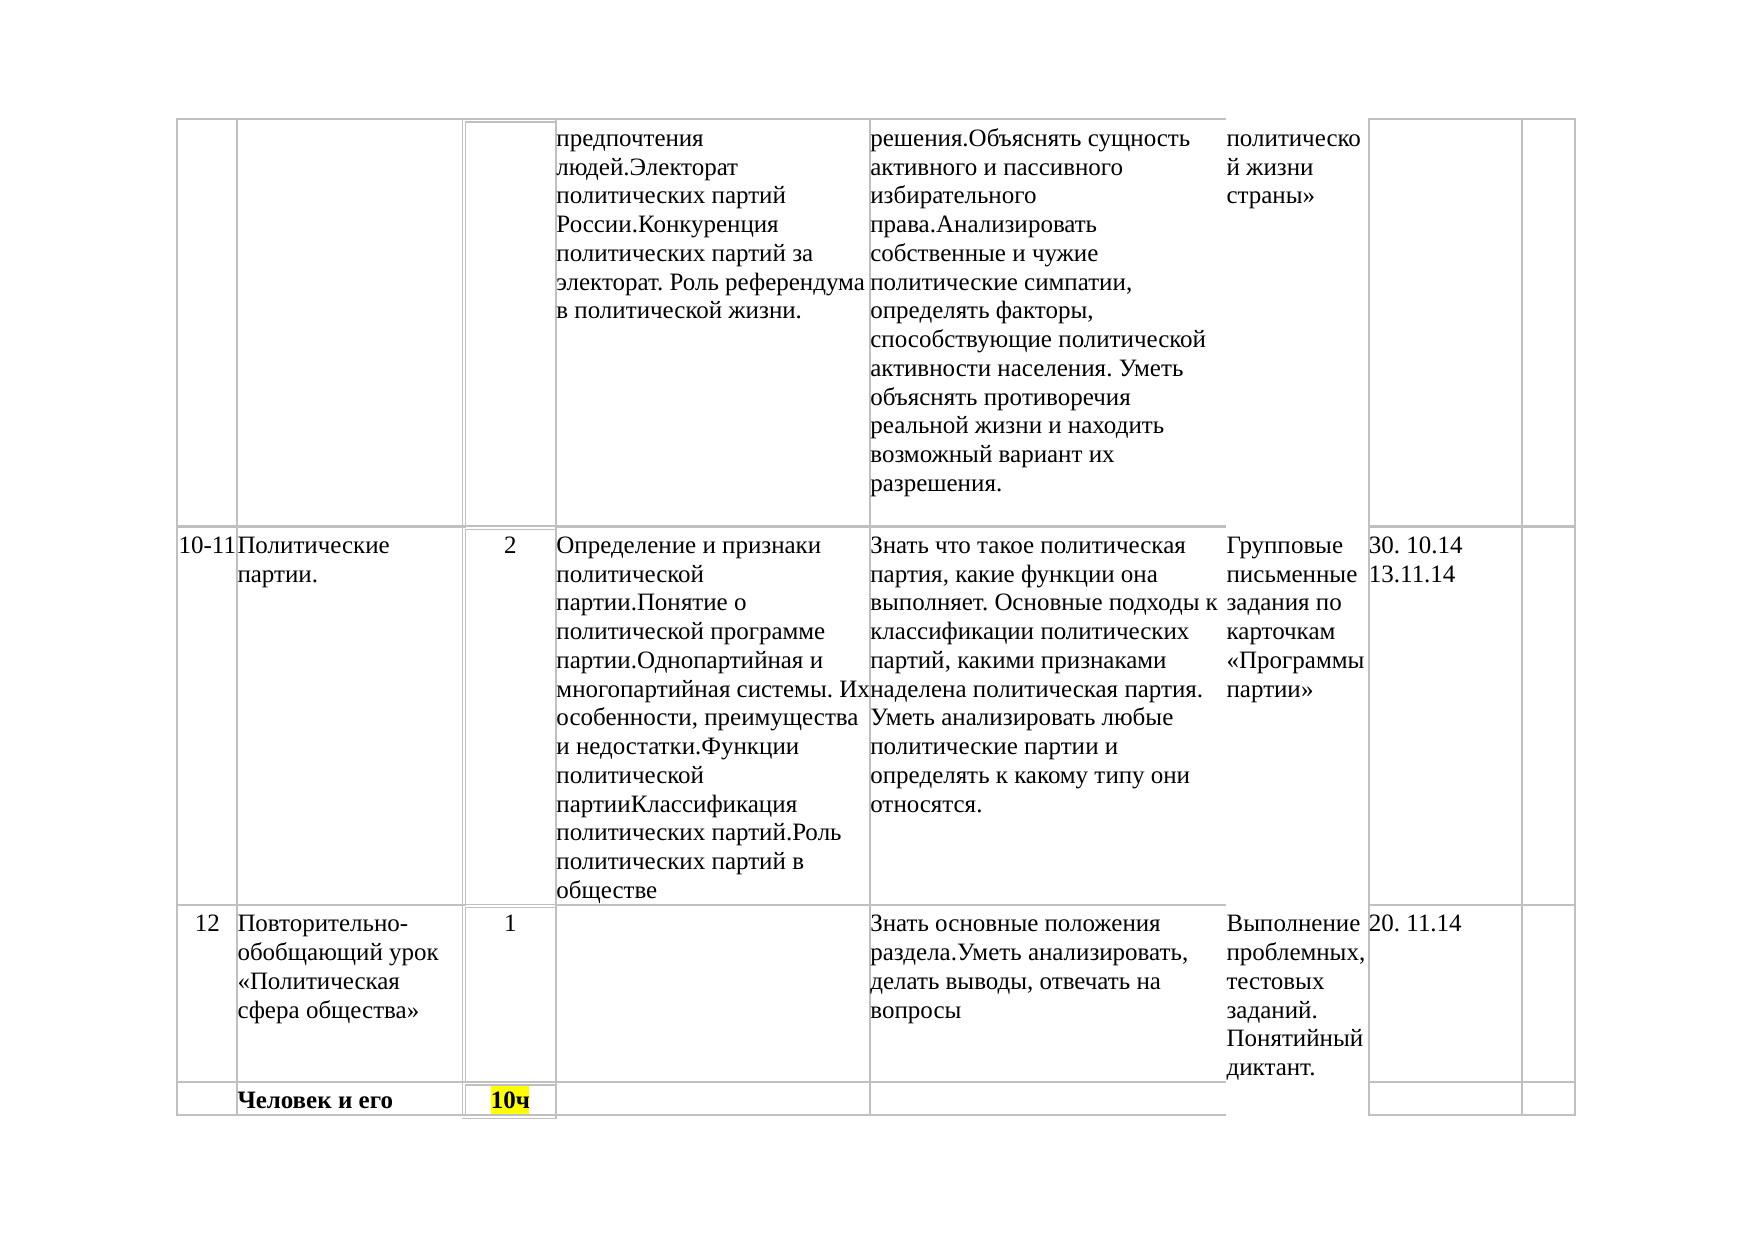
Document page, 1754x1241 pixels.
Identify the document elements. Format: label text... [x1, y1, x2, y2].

table_cell политической жизни страны» [1226, 118, 1368, 525]
table_cell 12 [178, 906, 236, 1081]
table_cell [1523, 1083, 1574, 1114]
table_cell [1370, 120, 1521, 525]
table_cell [178, 1083, 236, 1114]
table_cell Повторительно-обобщающий урок «Политическая сфера общества» [238, 906, 462, 1081]
table_cell 1 [466, 908, 555, 1081]
table_cell [1370, 1083, 1521, 1114]
table_cell Человек и его [238, 1083, 462, 1114]
table_cell [238, 120, 462, 525]
table_cell [178, 120, 236, 525]
table_cell 10-11 [178, 528, 236, 904]
table_cell [1523, 120, 1574, 525]
table_cell Политические партии. [238, 528, 462, 904]
table_cell решения.Объяснять сущность активного и пассивного избирательного права.Анализировать собственные и чужие политические симпатии, определять факторы, способствующие политической активности населения. Уметь объяснять противоречия реальной жизни и находить возможный вариант их разрешения. [871, 120, 1226, 525]
table_cell Знать что такое политическая партия, какие функции она выполняет. Основные подходы к классификации политических партий, какими признаками наделена политическая партия. Уметь анализировать любые политические партии и определять к какому типу они относятся. [871, 528, 1226, 904]
table_cell Знать основные положения раздела.Уметь анализировать, делать выводы, отвечать на вопросы [871, 906, 1226, 1081]
table_cell [1523, 528, 1574, 904]
table_cell предпочтения людей.Электорат политических партий России.Конкуренция политических партий за электорат. Роль референдума в политической жизни. [557, 120, 869, 525]
table_cell Выполнение проблемных, тестовых заданий. Понятийный диктант. [1226, 904, 1368, 1081]
table_cell 20. 11.14 [1370, 906, 1521, 1081]
table_cell [871, 1083, 1226, 1114]
table_cell 2 [466, 530, 555, 904]
table_cell [1226, 1081, 1368, 1114]
table_cell Определение и признаки политической партии.Понятие о политической программе партии.Однопартийная и многопартийная системы. Их особенности, преимущества и недостатки.Функции политической партииКлассификация политических партий.Роль политических партий в обществе [557, 528, 869, 904]
table_cell [466, 123, 555, 525]
table_cell [557, 1083, 869, 1114]
table_cell Групповые письменные задания по карточкам «Программы партии» [1226, 525, 1368, 904]
table_cell 30. 10.14 13.11.14 [1370, 528, 1521, 904]
table_cell 10ч [466, 1086, 555, 1114]
table_cell [1523, 906, 1574, 1081]
table_cell [557, 906, 869, 1081]
